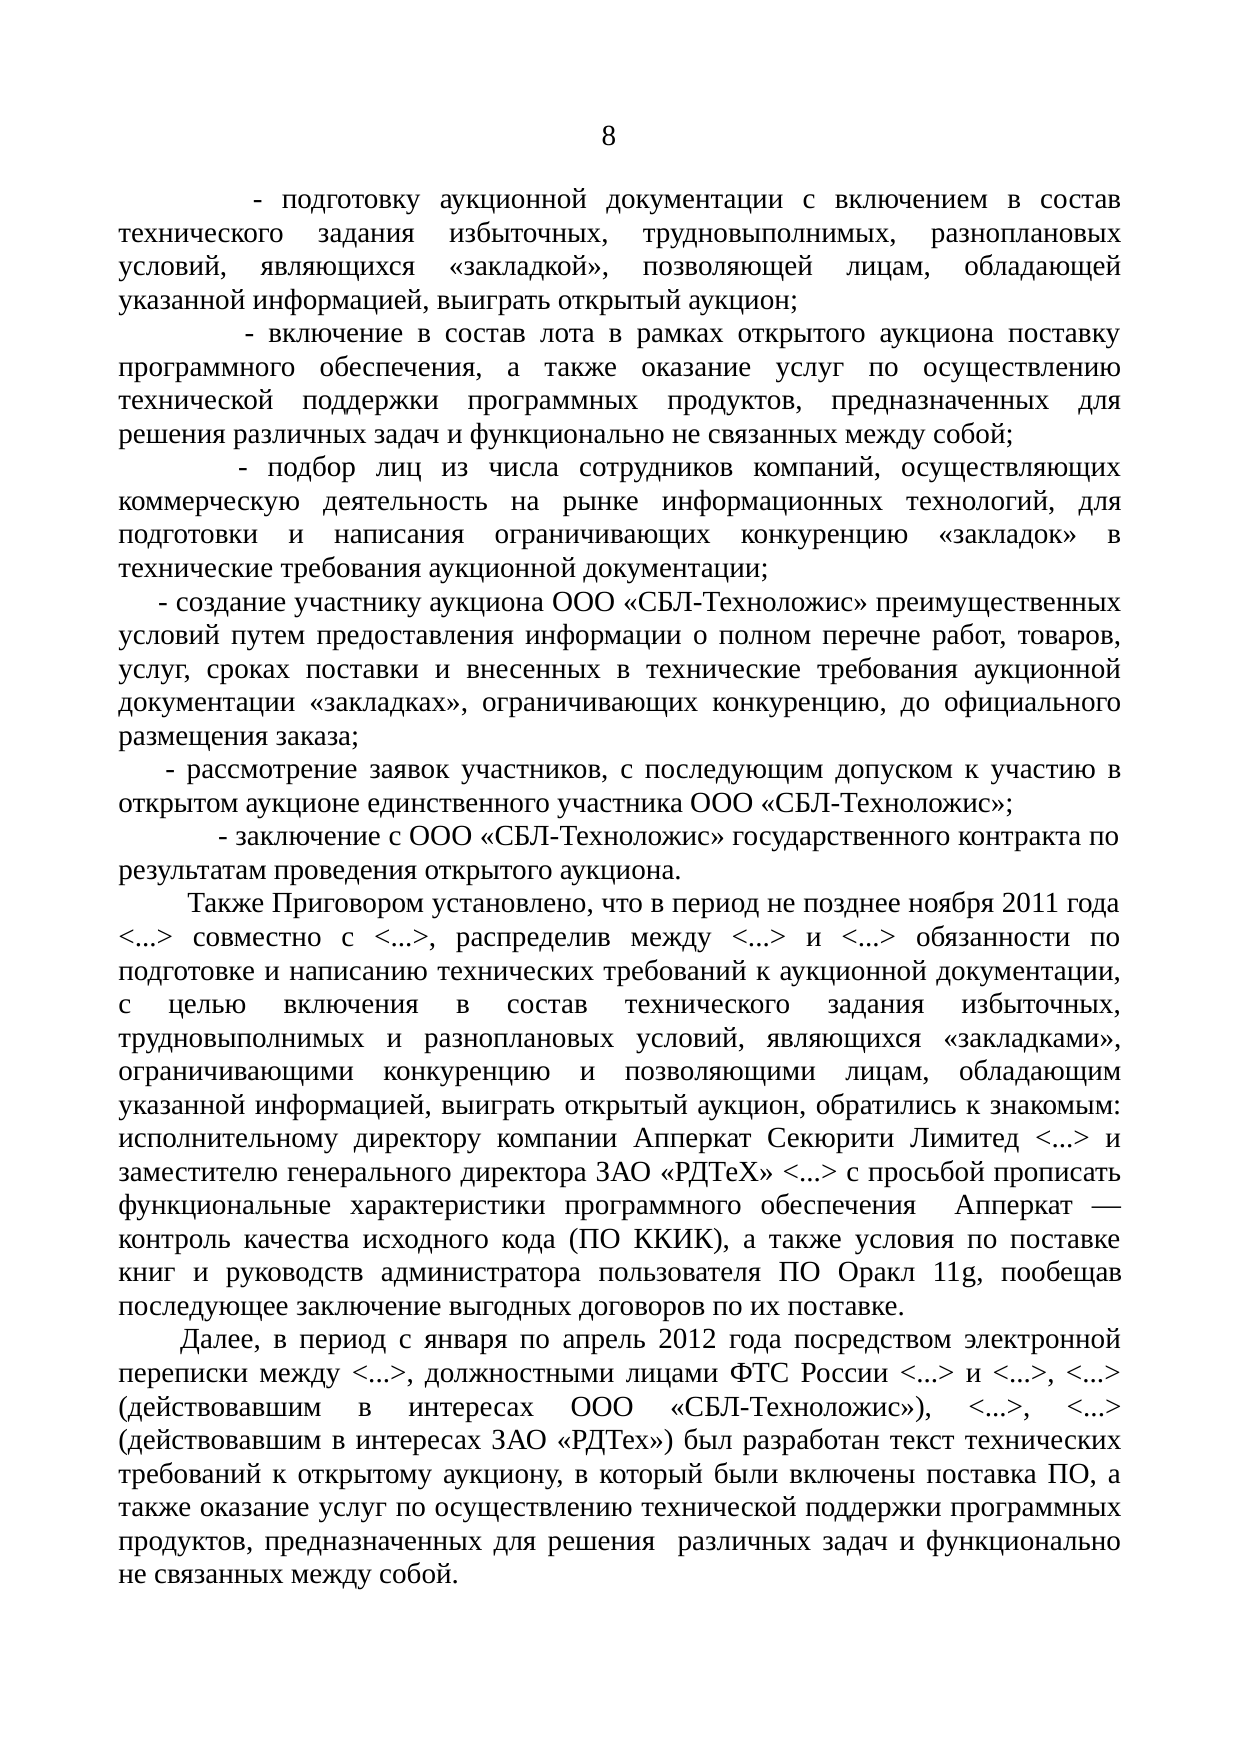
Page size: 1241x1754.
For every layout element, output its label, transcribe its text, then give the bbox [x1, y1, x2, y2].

list Также Приговором установлено, что в период не позднее ноября 2011 года <...> совместно с <...>, распределив между <...> и <...> обязанности по подготовке и написанию технических требований к аукционной документации, с целью включения в состав технического задания избыточных, трудновыполнимых и разноплановых условий, являющихся «закладками», ограничивающими конкуренцию и позволяющими лицам, обладающим указанной информацией, выиграть открытый аукцион, обратились к знакомым: исполнительному директору компании Апперкат Секюрити Лимитед <...> и заместителю генерального директора ЗАО «РДТеХ» <...> с просьбой прописать функциональные характеристики программного обеспечения Апперкат — контроль качества исходного кода (ПО ККИК), а также условия по поставке книг и руководств администратора пользователя ПО Оракл 11g, пообещав последующее заключение выгодных договоров по их поставке. [118, 886, 1122, 1322]
list - включение в состав лота в рамках открытого аукциона поставку программного обеспечения, а также оказание услуг по осуществлению технической поддержки программных продуктов, предназначенных для решения различных задач и функционально не связанных между собой; [118, 315, 1122, 449]
list - создание участнику аукциона ООО «СБЛ-Техноложис» преимущественных условий путем предоставления информации о полном перечне работ, товаров, услуг, сроках поставки и внесенных в технические требования аукционной документации «закладках», ограничивающих конкуренцию, до официального размещения заказа; [118, 584, 1122, 751]
list - рассмотрение заявок участников, с последующим допуском к участию в открытом аукционе единственного участника ООО «СБЛ-Техноложис»; [118, 751, 1122, 818]
list - подбор лиц из числа сотрудников компаний, осуществляющих коммерческую деятельность на рынке информационных технологий, для подготовки и написания ограничивающих конкуренцию «закладок» в технические требования аукционной документации; [118, 449, 1122, 584]
list - заключение с ООО «СБЛ-Техноложис» государственного контракта по результатам проведения открытого аукциона. [118, 818, 1122, 886]
list Далее, в период с января по апрель 2012 года посредством электронной переписки между <...>, должностными лицами ФТС России <...> и <...>, <...> (действовавшим в интересах ООО «СБЛ-Техноложис»), <...>, <...> (действовавшим в интересах ЗАО «РДТех») был разработан текст технических требований к открытому аукциону, в который были включены поставка ПО, а также оказание услуг по осуществлению технической поддержки программных продуктов, предназначенных для решения различных задач и функционально не связанных между собой. [118, 1322, 1122, 1590]
list - подготовку аукционной документации с включением в состав технического задания избыточных, трудновыполнимых, разноплановых условий, являющихся «закладкой», позволяющей лицам, обладающей указанной информацией, выиграть открытый аукцион; [118, 181, 1122, 315]
